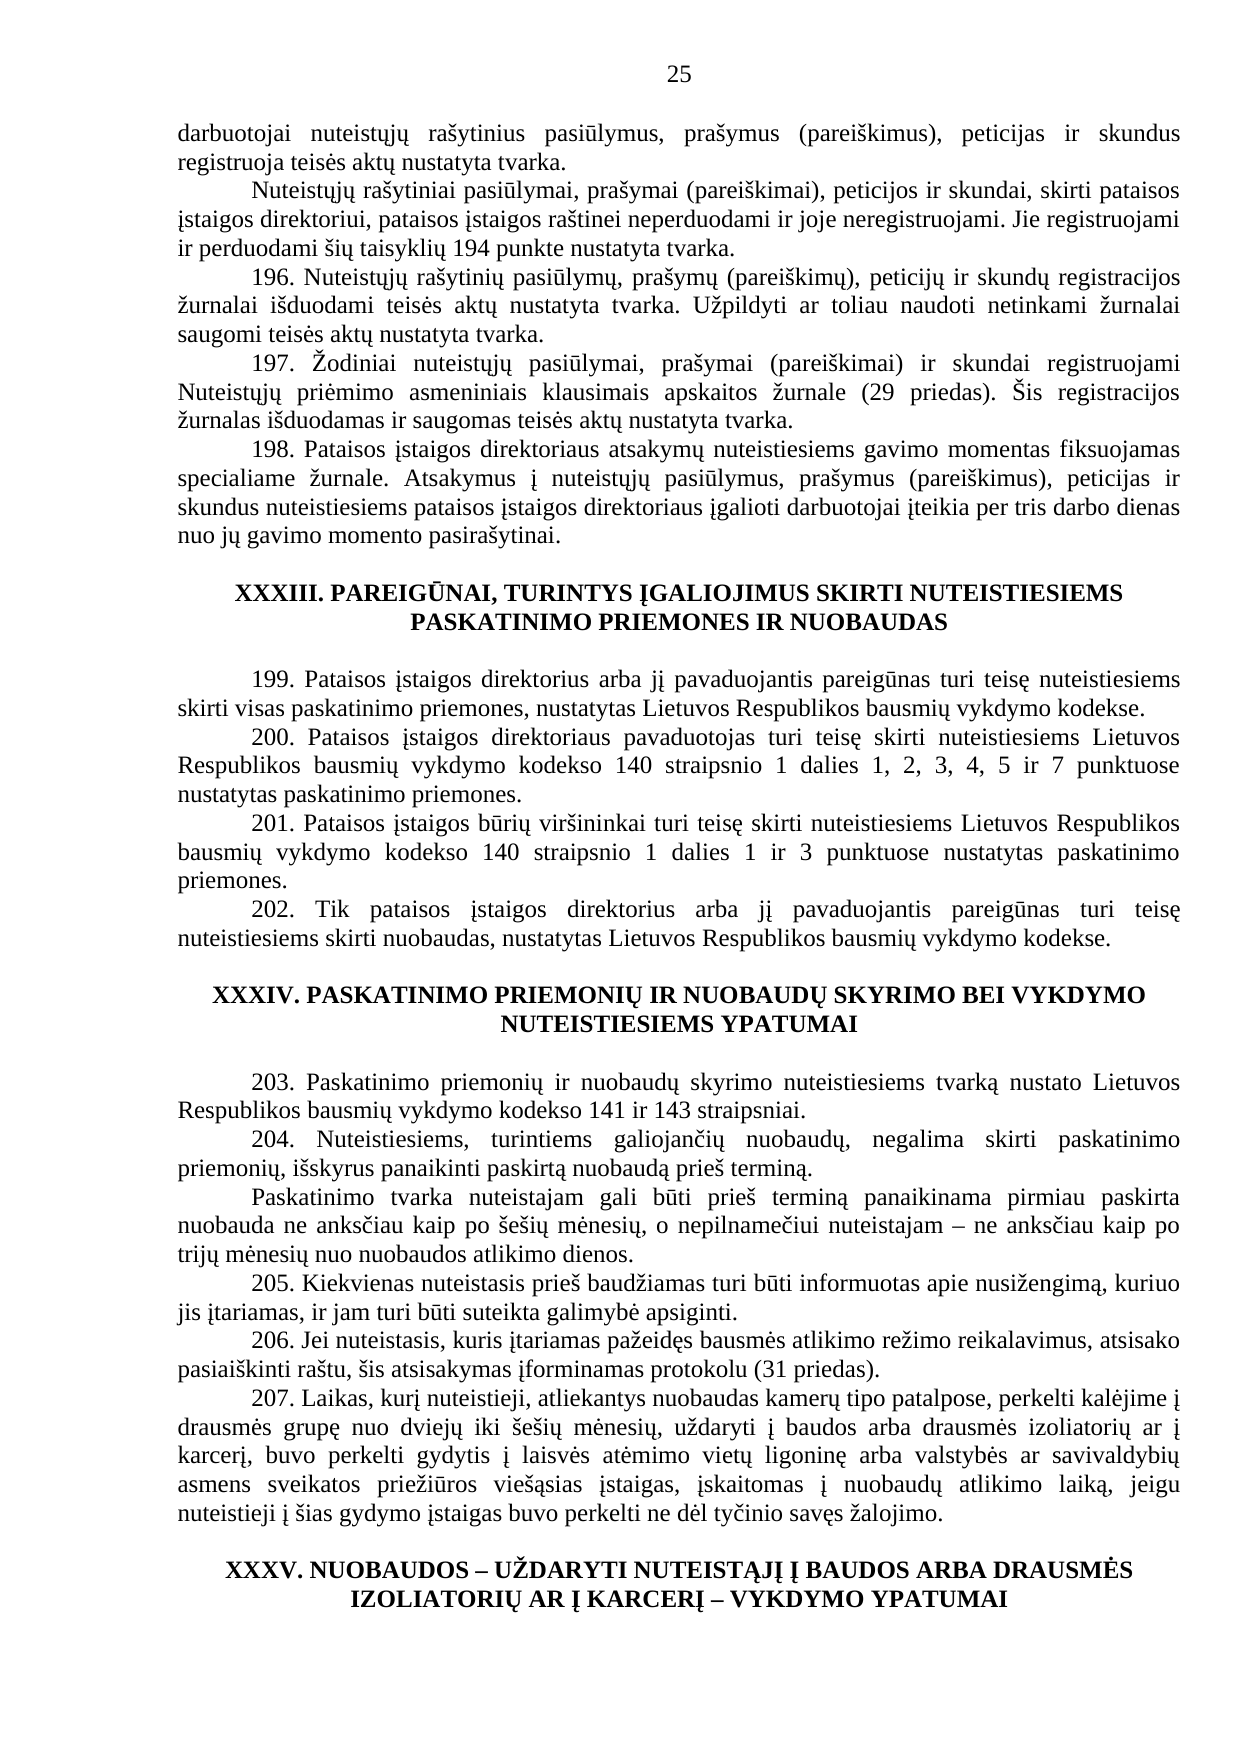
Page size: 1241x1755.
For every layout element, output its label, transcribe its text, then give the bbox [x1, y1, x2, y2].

text XXXV. NUOBAUDOS – UŽDARYTI NUTEISTĄJĮ Į BAUDOS ARBA DRAUSMĖS IZOLIATORIŲ AR Į KARCERĮ – VYKDYMO YPATUMAI [177, 1556, 1181, 1613]
text 199. Pataisos įstaigos direktorius arba jį pavaduojantis pareigūnas turi teisę nuteistiesiems skirti visas paskatinimo priemones, nustatytas Lietuvos Respublikos bausmių vykdymo kodekse. [177, 664, 1181, 722]
text 204. Nuteistiesiems, turintiems galiojančių nuobaudų, negalima skirti paskatinimo priemonių, išskyrus panaikinti paskirtą nuobaudą prieš terminą. [177, 1124, 1181, 1182]
text 201. Pataisos įstaigos būrių viršininkai turi teisę skirti nuteistiesiems Lietuvos Respublikos bausmių vykdymo kodekso 140 straipsnio 1 dalies 1 ir 3 punktuose nustatytas paskatinimo priemones. [177, 808, 1181, 894]
text Paskatinimo tvarka nuteistajam gali būti prieš terminą panaikinama pirmiau paskirta nuobauda ne anksčiau kaip po šešių mėnesių, o nepilnamečiui nuteistajam – ne anksčiau kaip po trijų mėnesių nuo nuobaudos atlikimo dienos. [177, 1182, 1181, 1268]
text XXXIII. PAREIGŪNAI, TURINTYS ĮGALIOJIMUS SKIRTI NUTEISTIESIEMS PASKATINIMO PRIEMONES IR NUOBAUDAS [177, 578, 1181, 636]
text 206. Jei nuteistasis, kuris įtariamas pažeidęs bausmės atlikimo režimo reikalavimus, atsisako pasiaiškinti raštu, šis atsisakymas įforminamas protokolu (31 priedas). [177, 1326, 1181, 1383]
text 203. Paskatinimo priemonių ir nuobaudų skyrimo nuteistiesiems tvarką nustato Lietuvos Respublikos bausmių vykdymo kodekso 141 ir 143 straipsniai. [177, 1067, 1181, 1124]
text 202. Tik pataisos įstaigos direktorius arba jį pavaduojantis pareigūnas turi teisę nuteistiesiems skirti nuobaudas, nustatytas Lietuvos Respublikos bausmių vykdymo kodekse. [177, 894, 1181, 952]
text 205. Kiekvienas nuteistasis prieš baudžiamas turi būti informuotas apie nusižengimą, kuriuo jis įtariamas, ir jam turi būti suteikta galimybė apsiginti. [177, 1268, 1181, 1326]
text 200. Pataisos įstaigos direktoriaus pavaduotojas turi teisę skirti nuteistiesiems Lietuvos Respublikos bausmių vykdymo kodekso 140 straipsnio 1 dalies 1, 2, 3, 4, 5 ir 7 punktuose nustatytas paskatinimo priemones. [177, 722, 1181, 808]
text 198. Pataisos įstaigos direktoriaus atsakymų nuteistiesiems gavimo momentas fiksuojamas specialiame žurnale. Atsakymus į nuteistųjų pasiūlymus, prašymus (pareiškimus), peticijas ir skundus nuteistiesiems pataisos įstaigos direktoriaus įgalioti darbuotojai įteikia per tris darbo dienas nuo jų gavimo momento pasirašytinai. [177, 434, 1181, 549]
text 196. Nuteistųjų rašytinių pasiūlymų, prašymų (pareiškimų), peticijų ir skundų registracijos žurnalai išduodami teisės aktų nustatyta tvarka. Užpildyti ar toliau naudoti netinkami žurnalai saugomi teisės aktų nustatyta tvarka. [177, 262, 1181, 348]
text 207. Laikas, kurį nuteistieji, atliekantys nuobaudas kamerų tipo patalpose, perkelti kalėjime į drausmės grupę nuo dviejų iki šešių mėnesių, uždaryti į baudos arba drausmės izoliatorių ar į karcerį, buvo perkelti gydytis į laisvės atėmimo vietų ligoninę arba valstybės ar savivaldybių asmens sveikatos priežiūros viešąsias įstaigas, įskaitomas į nuobaudų atlikimo laiką, jeigu nuteistieji į šias gydymo įstaigas buvo perkelti ne dėl tyčinio savęs žalojimo. [177, 1383, 1181, 1527]
text XXXIV. PASKATINIMO PRIEMONIŲ IR NUOBAUDŲ SKYRIMO BEI VYKDYMO NUTEISTIESIEMS YPATUMAI [177, 981, 1181, 1038]
text darbuotojai nuteistųjų rašytinius pasiūlymus, prašymus (pareiškimus), peticijas ir skundus registruoja teisės aktų nustatyta tvarka. [177, 118, 1181, 176]
text 197. Žodiniai nuteistųjų pasiūlymai, prašymai (pareiškimai) ir skundai registruojami Nuteistųjų priėmimo asmeniniais klausimais apskaitos žurnale (29 priedas). Šis registracijos žurnalas išduodamas ir saugomas teisės aktų nustatyta tvarka. [177, 348, 1181, 434]
text Nuteistųjų rašytiniai pasiūlymai, prašymai (pareiškimai), peticijos ir skundai, skirti pataisos įstaigos direktoriui, pataisos įstaigos raštinei neperduodami ir joje neregistruojami. Jie registruojami ir perduodami šių taisyklių 194 punkte nustatyta tvarka. [177, 176, 1181, 262]
